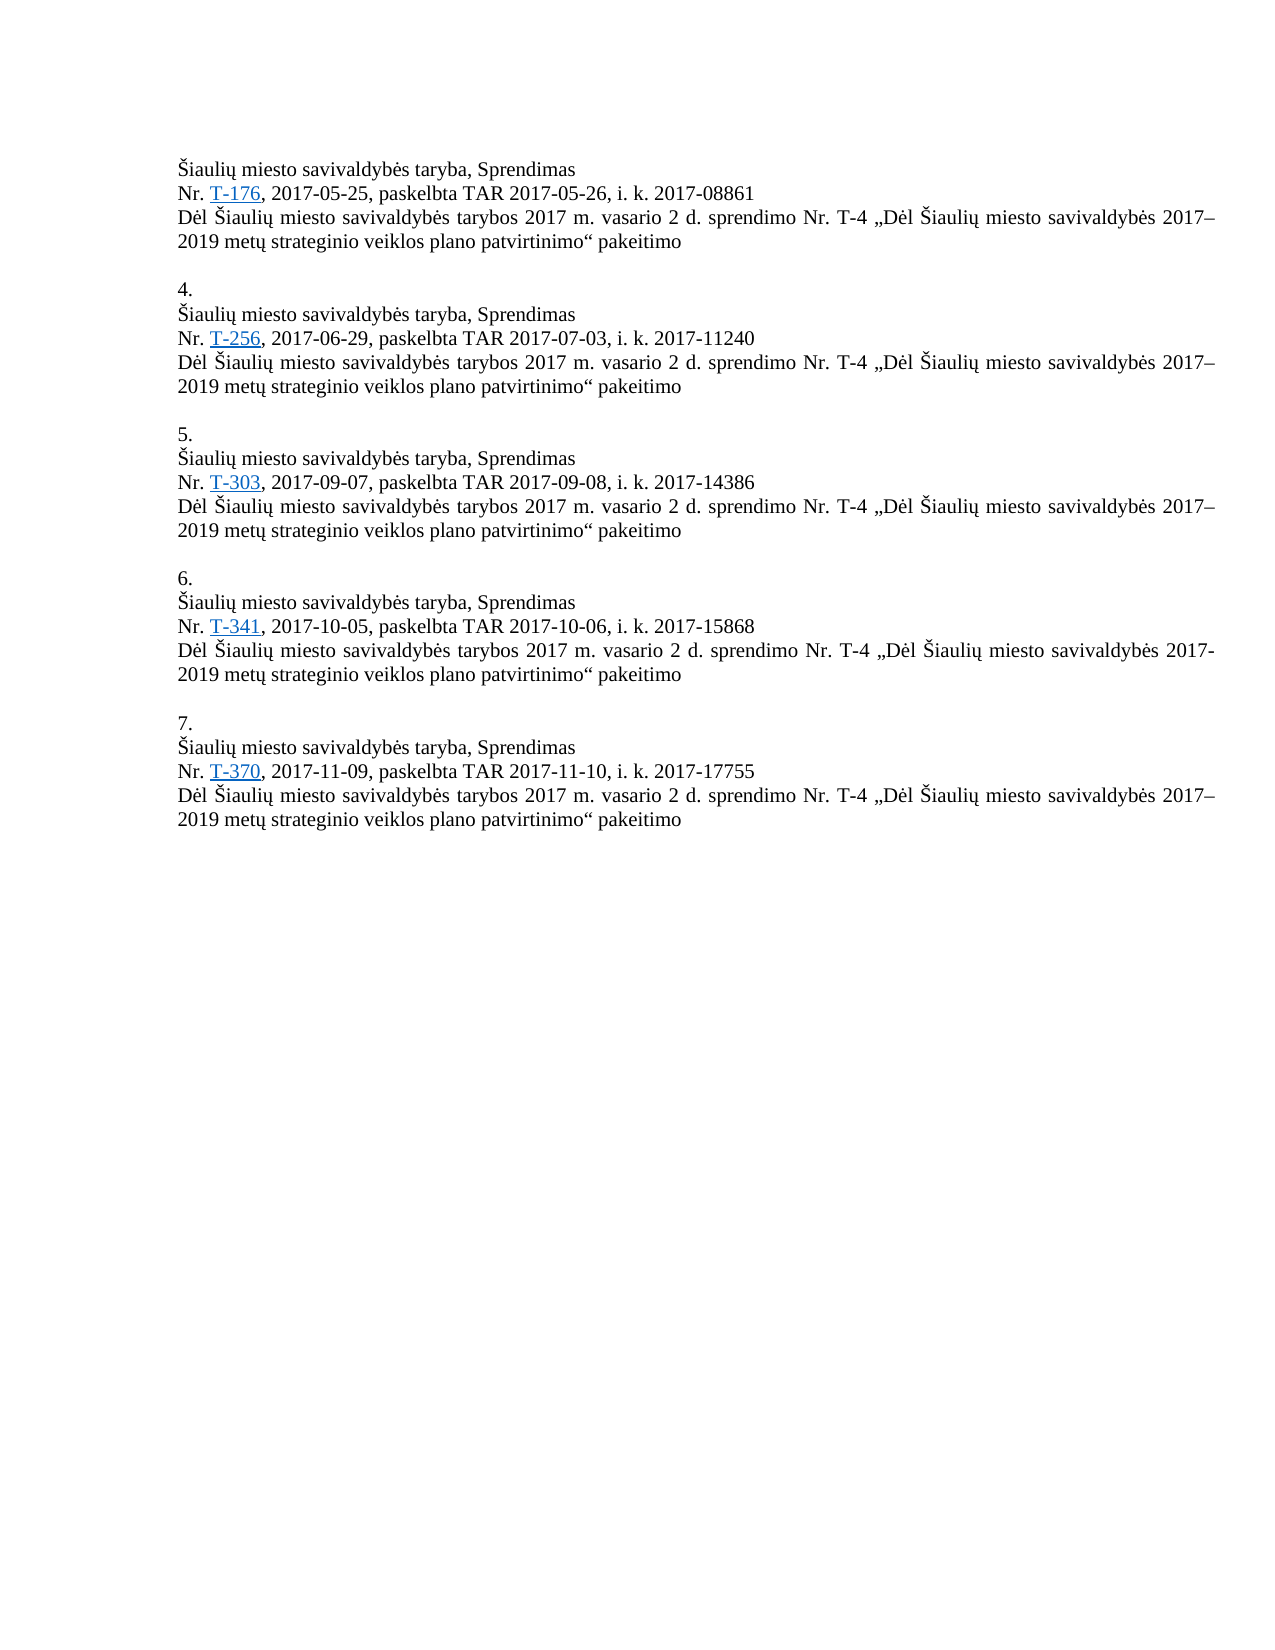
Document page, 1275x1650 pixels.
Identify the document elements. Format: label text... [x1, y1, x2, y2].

text Šiaulių miesto savivaldybės taryba, Sprendimas [177, 301, 1216, 326]
text 5. [177, 422, 1216, 446]
text Šiaulių miesto savivaldybės taryba, Sprendimas [177, 446, 1216, 470]
text Dėl Šiaulių miesto savivaldybės tarybos 2017 m. vasario 2 d. sprendimo Nr. T-4 „Dėl Šiaulių miesto savivaldybės 2017–2019 metų strateginio veiklos plano patvirtinimo“ pakeitimo [177, 205, 1216, 253]
text Dėl Šiaulių miesto savivaldybės tarybos 2017 m. vasario 2 d. sprendimo Nr. T-4 „Dėl Šiaulių miesto savivaldybės 2017–2019 metų strateginio veiklos plano patvirtinimo“ pakeitimo [177, 783, 1216, 831]
text Dėl Šiaulių miesto savivaldybės tarybos 2017 m. vasario 2 d. sprendimo Nr. T-4 „Dėl Šiaulių miesto savivaldybės 2017-2019 metų strateginio veiklos plano patvirtinimo“ pakeitimo [177, 638, 1216, 686]
text Dėl Šiaulių miesto savivaldybės tarybos 2017 m. vasario 2 d. sprendimo Nr. T-4 „Dėl Šiaulių miesto savivaldybės 2017–2019 metų strateginio veiklos plano patvirtinimo“ pakeitimo [177, 349, 1216, 398]
text 7. [177, 711, 1216, 734]
text Nr. T-303, 2017-09-07, paskelbta TAR 2017-09-08, i. k. 2017-14386 [177, 470, 1216, 494]
text Šiaulių miesto savivaldybės taryba, Sprendimas [177, 157, 1216, 181]
text 6. [177, 566, 1216, 590]
text Nr. T-176, 2017-05-25, paskelbta TAR 2017-05-26, i. k. 2017-08861 [177, 181, 1216, 205]
text Nr. T-341, 2017-10-05, paskelbta TAR 2017-10-06, i. k. 2017-15868 [177, 614, 1216, 638]
text Šiaulių miesto savivaldybės taryba, Sprendimas [177, 734, 1216, 759]
text Dėl Šiaulių miesto savivaldybės tarybos 2017 m. vasario 2 d. sprendimo Nr. T-4 „Dėl Šiaulių miesto savivaldybės 2017–2019 metų strateginio veiklos plano patvirtinimo“ pakeitimo [177, 494, 1216, 542]
text Nr. T-370, 2017-11-09, paskelbta TAR 2017-11-10, i. k. 2017-17755 [177, 759, 1216, 783]
text Nr. T-256, 2017-06-29, paskelbta TAR 2017-07-03, i. k. 2017-11240 [177, 326, 1216, 349]
text Šiaulių miesto savivaldybės taryba, Sprendimas [177, 590, 1216, 614]
text 4. [177, 277, 1216, 301]
